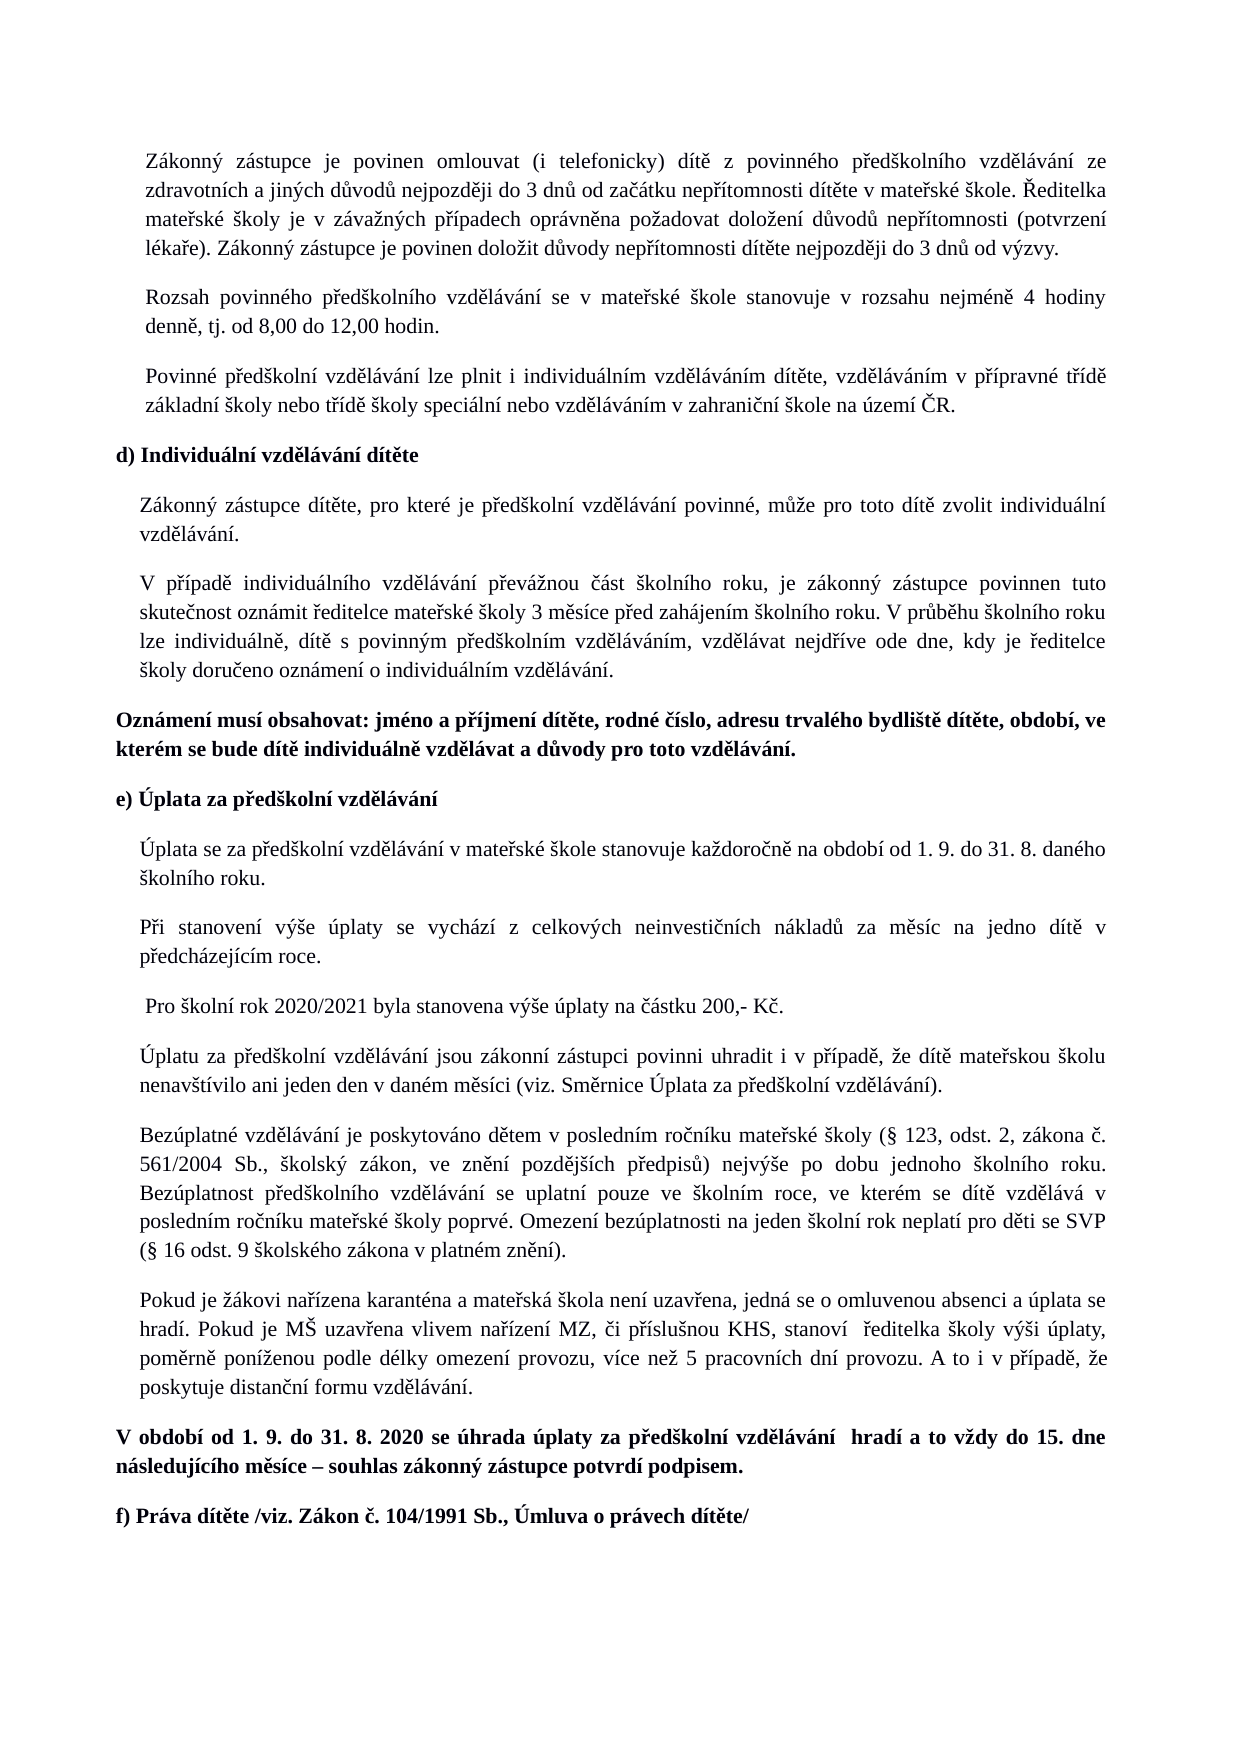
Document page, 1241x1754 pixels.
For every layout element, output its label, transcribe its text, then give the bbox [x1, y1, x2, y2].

text Zákonný zástupce je povinen omlouvat (i telefonicky) dítě z povinného předškolního vzdělávání ze zdravotních a jiných důvodů nejpozději do 3 dnů od začátku nepřítomnosti dítěte v mateřské škole. Ředitelka mateřské školy je v závažných případech oprávněna požadovat doložení důvodů nepřítomnosti (potvrzení lékaře). Zákonný zástupce je povinen doložit důvody nepřítomnosti dítěte nejpozději do 3 dnů od výzvy. [145, 148, 1108, 260]
text Oznámení musí obsahovat: jméno a příjmení dítěte, rodné číslo, adresu trvalého bydliště dítěte, období, ve kterém se bude dítě individuálně vzdělávat a důvody pro toto vzdělávání. [116, 707, 1108, 761]
text V období od 1. 9. do 31. 8. 2020 se úhrada úplaty za předškolní vzdělávání hradí a to vždy do 15. dne následujícího měsíce – souhlas zákonný zástupce potvrdí podpisem. [116, 1424, 1108, 1478]
text f) Práva dítěte /viz. Zákon č. 104/1991 Sb., Úmluva o právech dítěte/ [116, 1503, 1108, 1528]
text d) Individuální vzdělávání dítěte [116, 442, 1108, 467]
text Pro školní rok 2020/2021 byla stanovena výše úplaty na částku 200,- Kč. [139, 993, 1108, 1018]
text Povinné předškolní vzdělávání lze plnit i individuálním vzděláváním dítěte, vzděláváním v přípravné třídě základní školy nebo třídě školy speciální nebo vzděláváním v zahraniční škole na území ČR. [145, 363, 1108, 417]
text Rozsah povinného předškolního vzdělávání se v mateřské škole stanovuje v rozsahu nejméně 4 hodiny denně, tj. od 8,00 do 12,00 hodin. [145, 284, 1108, 338]
text Při stanovení výše úplaty se vychází z celkových neinvestičních nákladů za měsíc na jedno dítě v předcházejícím roce. [139, 914, 1108, 968]
text e) Úplata za předškolní vzdělávání [116, 786, 1108, 811]
text Pokud je žákovi nařízena karanténa a mateřská škola není uzavřena, jedná se o omluvenou absenci a úplata se hradí. Pokud je MŠ uzavřena vlivem nařízení MZ, či příslušnou KHS, stanoví ředitelka školy výši úplaty, poměrně poníženou podle délky omezení provozu, více než 5 pracovních dní provozu. A to i v případě, že poskytuje distanční formu vzdělávání. [139, 1287, 1108, 1399]
text V případě individuálního vzdělávání převážnou část školního roku, je zákonný zástupce povinnen tuto skutečnost oznámit ředitelce mateřské školy 3 měsíce před zahájením školního roku. V průběhu školního roku lze individuálně, dítě s povinným předškolním vzděláváním, vzdělávat nejdříve ode dne, kdy je ředitelce školy doručeno oznámení o individuálním vzdělávání. [139, 570, 1108, 682]
text Bezúplatné vzdělávání je poskytováno dětem v posledním ročníku mateřské školy (§ 123, odst. 2, zákona č. 561/2004 Sb., školský zákon, ve znění pozdějších předpisů) nejvýše po dobu jednoho školního roku. Bezúplatnost předškolního vzdělávání se uplatní pouze ve školním roce, ve kterém se dítě vzdělává v posledním ročníku mateřské školy poprvé. Omezení bezúplatnosti na jeden školní rok neplatí pro děti se SVP (§ 16 odst. 9 školského zákona v platném znění). [139, 1122, 1108, 1263]
text Úplatu za předškolní vzdělávání jsou zákonní zástupci povinni uhradit i v případě, že dítě mateřskou školu nenavštívilo ani jeden den v daném měsíci (viz. Směrnice Úplata za předškolní vzdělávání). [139, 1043, 1108, 1097]
text Zákonný zástupce dítěte, pro které je předškolní vzdělávání povinné, může pro toto dítě zvolit individuální vzdělávání. [139, 492, 1108, 546]
text Úplata se za předškolní vzdělávání v mateřské škole stanovuje každoročně na období od 1. 9. do 31. 8. daného školního roku. [139, 836, 1108, 890]
